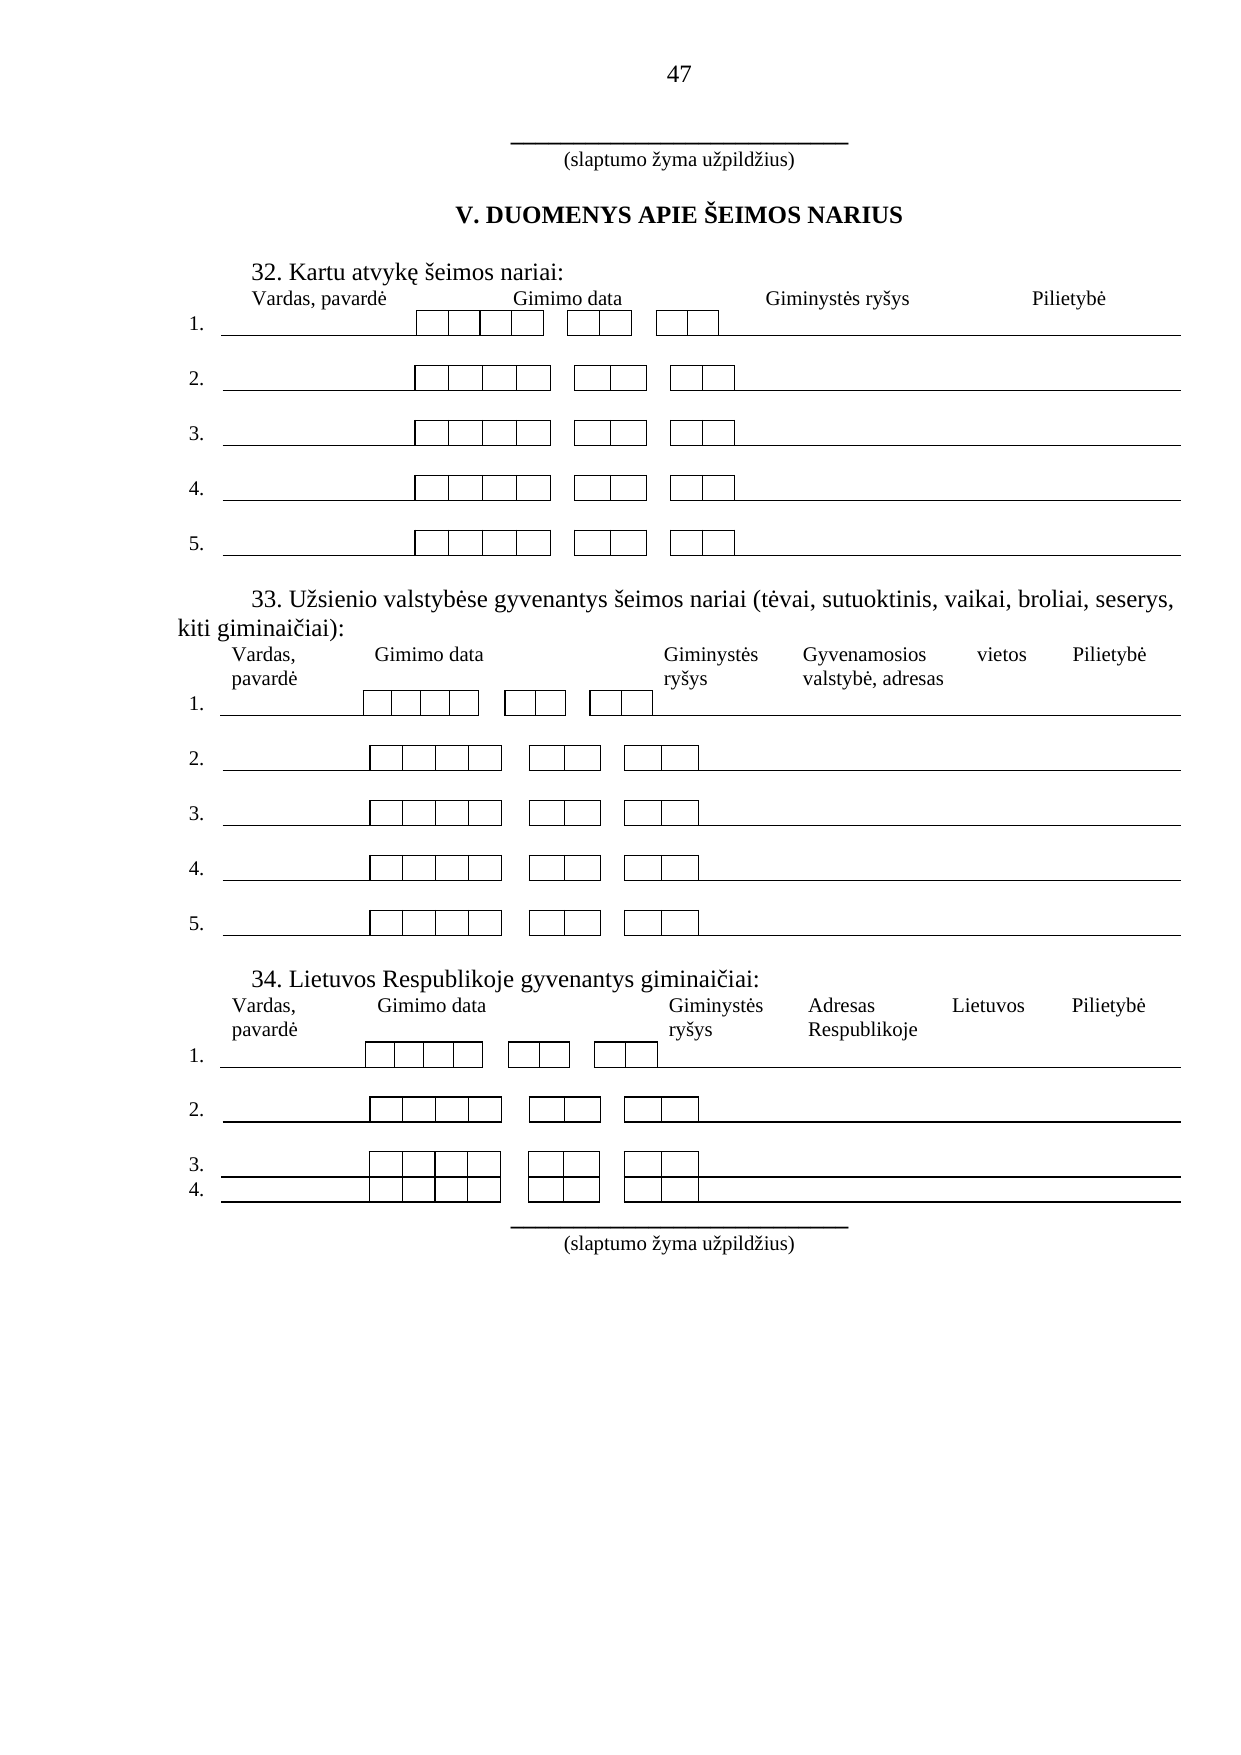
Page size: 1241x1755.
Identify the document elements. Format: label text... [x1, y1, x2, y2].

table_cell [221, 1178, 369, 1201]
table_cell [1036, 1041, 1181, 1067]
table_cell [544, 310, 567, 335]
table_header [223, 745, 369, 770]
table_header Adresas Lietuvos Respublikoje [797, 993, 1036, 1041]
table_header [662, 1152, 698, 1176]
table_header [502, 800, 529, 825]
table_header [601, 1096, 624, 1121]
table_cell [632, 310, 656, 335]
table_header [223, 910, 369, 935]
table_header [483, 531, 516, 555]
table_header [671, 366, 702, 390]
table_cell [662, 1178, 698, 1201]
table_header [371, 801, 402, 825]
table_cell [719, 310, 957, 335]
table_cell [591, 691, 621, 715]
table_header 3. [177, 1151, 221, 1176]
table_header [501, 1151, 528, 1176]
table_header [436, 801, 468, 825]
table_cell [600, 311, 631, 335]
table_header [625, 856, 661, 880]
table_cell [626, 1043, 657, 1067]
table_header [530, 911, 564, 935]
table_header [1046, 855, 1181, 880]
table_header 3. [177, 420, 222, 445]
table_cell [424, 1043, 453, 1067]
table_header [662, 911, 698, 935]
table_header [223, 855, 369, 880]
table_header [517, 476, 550, 500]
table_cell [421, 691, 449, 715]
table_header [958, 420, 1181, 445]
table_header [703, 421, 734, 445]
table_header [625, 746, 661, 770]
table_header [647, 365, 670, 390]
text (slaptumo žyma užpildžius) [177, 147, 1181, 171]
table_header [565, 801, 600, 825]
table_header [502, 1096, 529, 1121]
table_header [565, 746, 600, 770]
table_cell [600, 1176, 624, 1201]
table_cell [595, 1043, 625, 1067]
table_header Vardas, pavardė [220, 993, 366, 1041]
table_cell [957, 310, 1181, 335]
table_header [436, 911, 468, 935]
table_cell [658, 1041, 797, 1067]
table_header [403, 1098, 435, 1121]
table_header [223, 365, 414, 390]
table_header [1046, 745, 1181, 770]
table_header [601, 800, 624, 825]
table_header [483, 476, 516, 500]
table_header [223, 475, 414, 500]
table_header [403, 911, 435, 935]
table_cell [392, 691, 420, 715]
table_header [1046, 800, 1181, 825]
table_cell [564, 1178, 599, 1201]
table_header [416, 476, 448, 500]
table_cell [364, 691, 391, 715]
table_header 2. [177, 1096, 222, 1121]
table_header Pilietybė [1038, 642, 1181, 690]
table_cell [688, 311, 718, 335]
table_header [221, 1151, 369, 1176]
table_header [177, 993, 220, 1041]
table_header [223, 1096, 369, 1121]
table_header [601, 910, 624, 935]
table_header [436, 746, 468, 770]
text V. Duomenys apie šeimos narius [177, 200, 1181, 228]
table_header [371, 1098, 402, 1121]
table_cell [483, 1041, 508, 1067]
table_header [958, 365, 1181, 390]
table_cell [699, 1178, 793, 1201]
table_cell [566, 690, 589, 715]
table_cell [506, 691, 535, 715]
table_header [449, 531, 482, 555]
table_header [416, 366, 448, 390]
table_header [436, 1152, 467, 1176]
table_cell [481, 311, 511, 335]
table_header [530, 1098, 564, 1121]
table_header [793, 1151, 1046, 1176]
table_header [483, 366, 516, 390]
table_header [699, 855, 794, 880]
table_cell [657, 311, 687, 335]
table_header Giminystės ryšys [657, 993, 797, 1041]
table_cell [370, 1178, 402, 1201]
table_cell [1046, 1178, 1181, 1201]
table_cell [791, 690, 1038, 715]
table_header [794, 1096, 1046, 1121]
table_header [662, 801, 698, 825]
table_cell [220, 1041, 365, 1067]
text (slaptumo žyma užpildžius) [177, 1231, 1181, 1255]
table_header [469, 911, 501, 935]
table_header [502, 855, 529, 880]
table_header [530, 856, 564, 880]
table_header Pilietybė [957, 286, 1181, 310]
table_header [223, 420, 414, 445]
table_header [794, 910, 1046, 935]
table_cell [479, 690, 504, 715]
table_header [611, 366, 646, 390]
table_header [403, 801, 435, 825]
table_header [449, 476, 482, 500]
table_header [699, 745, 794, 770]
table_header [449, 366, 482, 390]
table_header [371, 746, 402, 770]
table_header [625, 1152, 661, 1176]
table_header [416, 421, 448, 445]
table_header 4. [177, 855, 222, 880]
table_header [403, 746, 435, 770]
table_header [735, 420, 958, 445]
table_cell [395, 1043, 423, 1067]
table_header [735, 530, 958, 555]
table_header [699, 910, 794, 935]
table_header [699, 800, 794, 825]
table_header [1046, 1096, 1181, 1121]
table_cell [449, 311, 479, 335]
table_header Giminystės ryšys [652, 642, 791, 690]
table_cell [625, 1178, 661, 1201]
table_header [529, 1152, 563, 1176]
table_header 2. [177, 745, 222, 770]
table_header [625, 911, 661, 935]
table_header [469, 856, 501, 880]
table_cell [221, 310, 416, 335]
table_cell [512, 311, 543, 335]
table_header 3. [177, 800, 222, 825]
table_cell [536, 691, 565, 715]
table_header Vardas, pavardė [221, 286, 417, 310]
table_header [502, 910, 529, 935]
table_header [177, 286, 221, 310]
table_cell [797, 1041, 1036, 1067]
table_header [517, 421, 550, 445]
table_cell 1. [177, 1041, 220, 1067]
table_cell [793, 1178, 1046, 1201]
table_header Pilietybė [1036, 993, 1181, 1041]
table_header [611, 476, 646, 500]
table_header [436, 1098, 468, 1121]
table_cell [568, 311, 599, 335]
text 32. Kartu atvykę šeimos nariai: [177, 257, 1181, 286]
table_header [551, 365, 574, 390]
table_header [699, 1151, 793, 1176]
table_cell [540, 1043, 569, 1067]
table_header 5. [177, 530, 222, 555]
text ___________________________ [177, 1202, 1181, 1231]
table_cell [436, 1178, 467, 1201]
table_header [403, 856, 435, 880]
table_header [517, 531, 550, 555]
table_cell [529, 1178, 563, 1201]
table_header [794, 800, 1046, 825]
table_header Vardas, pavardė [220, 642, 363, 690]
table_cell 4. [177, 1176, 221, 1201]
table_cell [622, 691, 652, 715]
table_header [958, 475, 1181, 500]
table_header [1046, 1151, 1181, 1176]
table_header [564, 1152, 599, 1176]
table_header [703, 366, 734, 390]
table_header [735, 365, 958, 390]
table_header [370, 1152, 402, 1176]
table_header [436, 856, 468, 880]
table_header [551, 530, 574, 555]
table_header Gimimo data [366, 993, 657, 1041]
table_header [611, 421, 646, 445]
table_header [611, 531, 646, 555]
table_header 5. [177, 910, 222, 935]
table_header [565, 856, 600, 880]
table_header [671, 476, 702, 500]
table_cell [450, 691, 478, 715]
table_header [502, 745, 529, 770]
table_header [1046, 910, 1181, 935]
table_header [794, 855, 1046, 880]
table_header [565, 911, 600, 935]
table_header [647, 530, 670, 555]
table_header Gimimo data [363, 642, 652, 690]
table_header [662, 856, 698, 880]
table_cell [501, 1176, 528, 1201]
table_header [958, 530, 1181, 555]
table_header [625, 1098, 661, 1121]
table_cell [1038, 690, 1181, 715]
text 33. Užsienio valstybėse gyvenantys šeimos nariai (tėvai, sutuoktinis, vaikai, broliai, seserys, kiti giminaičiai): [177, 584, 1181, 642]
table_header [575, 476, 610, 500]
table_header [575, 366, 610, 390]
table_header [662, 746, 698, 770]
text 34. Lietuvos Respublikoje gyvenantys giminaičiai: [177, 964, 1181, 993]
table_header [449, 421, 482, 445]
table_cell [509, 1043, 539, 1067]
table_header [794, 745, 1046, 770]
table_header [223, 530, 414, 555]
table_cell [653, 690, 791, 715]
table_header [703, 531, 734, 555]
table_header [601, 855, 624, 880]
table_cell 1. [177, 690, 220, 715]
table_header [575, 421, 610, 445]
table_header [551, 475, 574, 500]
table_cell [417, 311, 448, 335]
table_header [469, 801, 501, 825]
table_cell [454, 1043, 482, 1067]
table_cell [366, 1043, 394, 1067]
table_header [517, 366, 550, 390]
table_header [662, 1098, 698, 1121]
table_header [223, 800, 369, 825]
table_cell 1. [177, 310, 221, 335]
table_header [703, 476, 734, 500]
table_header [551, 420, 574, 445]
table_header [468, 1152, 500, 1176]
table_header Gimimo data [417, 286, 718, 310]
table_header [530, 801, 564, 825]
table_cell [220, 690, 363, 715]
text ___________________________ [177, 118, 1181, 147]
table_header [671, 421, 702, 445]
table_header 2. [177, 365, 222, 390]
table_header [371, 911, 402, 935]
table_header [647, 420, 670, 445]
table_header [469, 746, 501, 770]
table_header [371, 856, 402, 880]
table_header [575, 531, 610, 555]
table_cell [403, 1178, 434, 1201]
table_header [699, 1096, 794, 1121]
table_header Gyvenamosios vietos valstybė, adresas [791, 642, 1038, 690]
table_header [601, 745, 624, 770]
table_cell [570, 1041, 594, 1067]
table_header [416, 531, 448, 555]
table_header Giminystės ryšys [718, 286, 957, 310]
table_header [177, 642, 220, 690]
table_header [600, 1151, 624, 1176]
table_header [647, 475, 670, 500]
table_header 4. [177, 475, 222, 500]
table_header [625, 801, 661, 825]
table_cell [468, 1178, 500, 1201]
table_header [735, 475, 958, 500]
table_header [671, 531, 702, 555]
table_header [483, 421, 516, 445]
table_header [403, 1152, 434, 1176]
table_header [530, 746, 564, 770]
table_header [469, 1098, 501, 1121]
table_header [565, 1098, 600, 1121]
